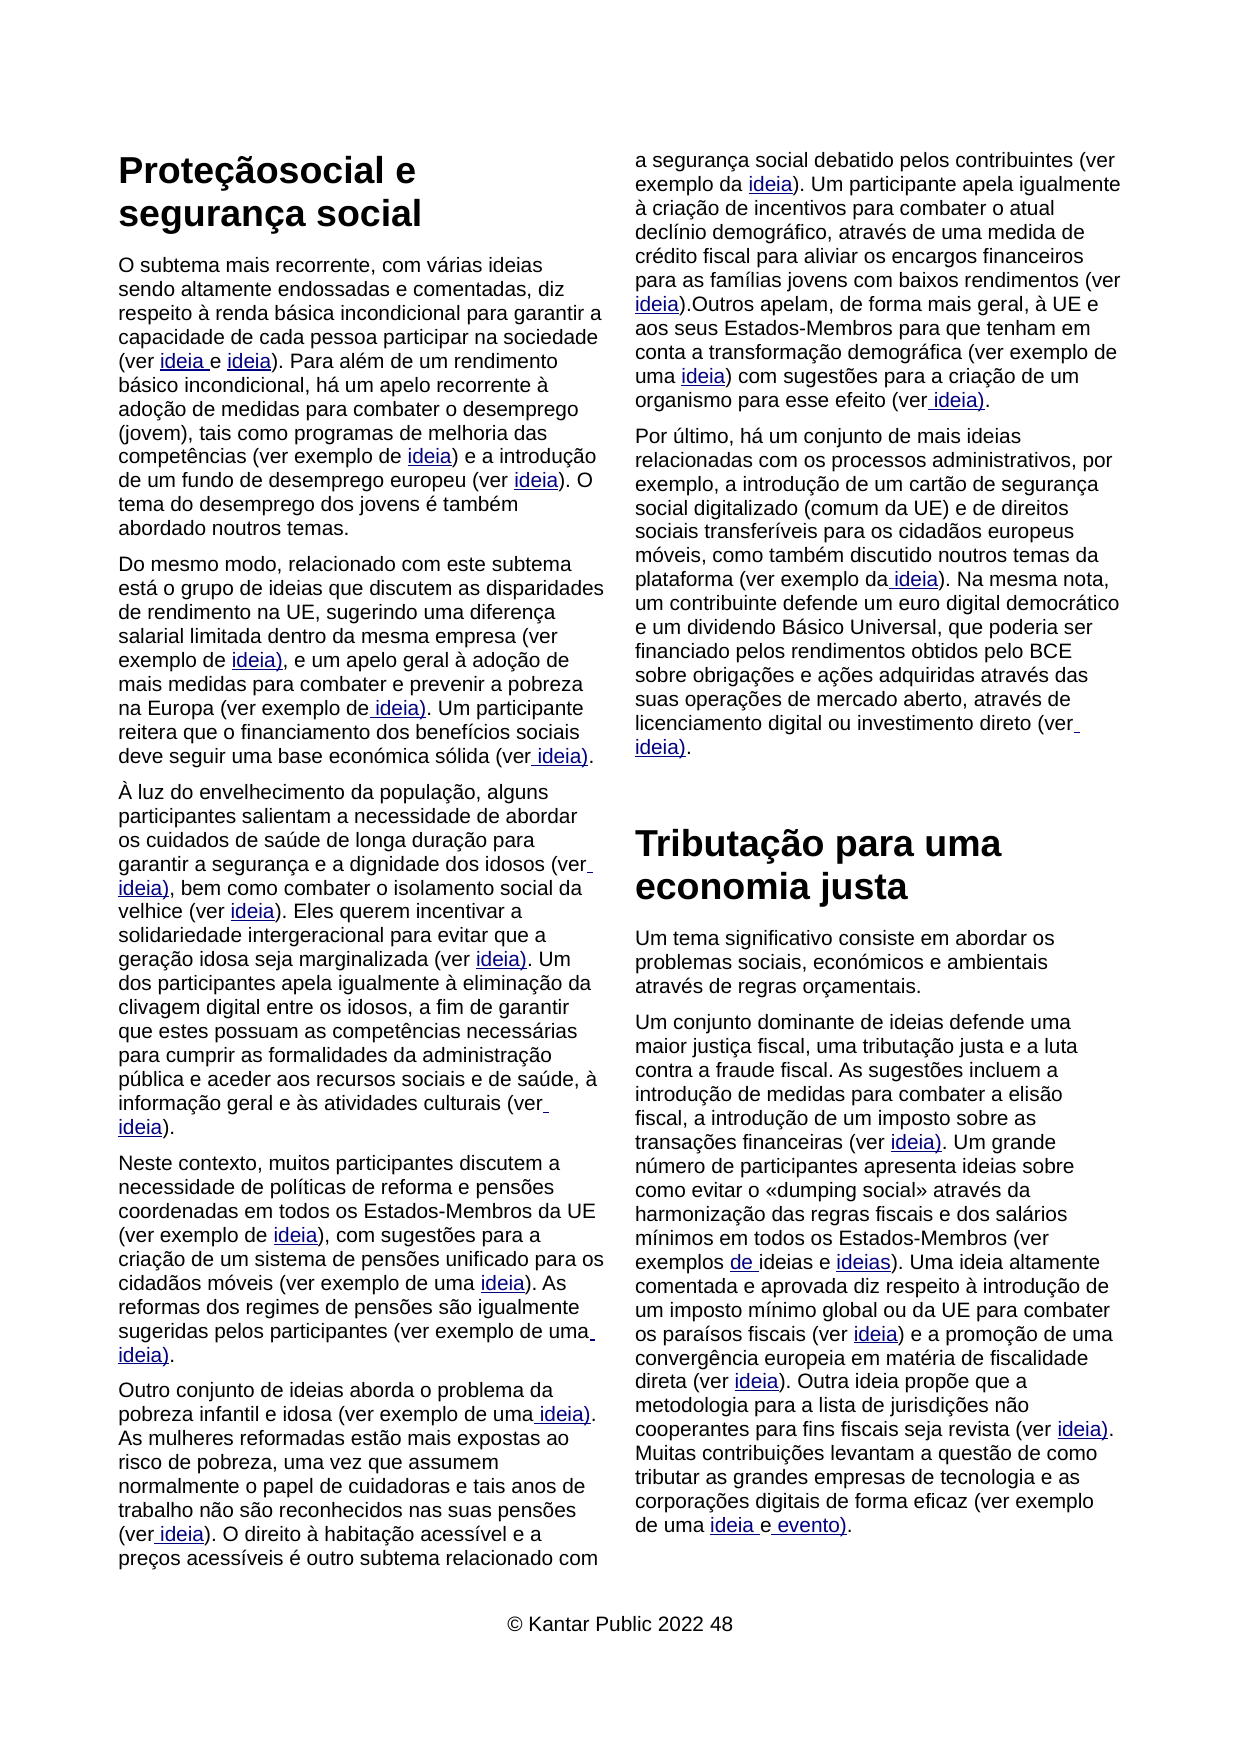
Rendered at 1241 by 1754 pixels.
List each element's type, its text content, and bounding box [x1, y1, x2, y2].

text Neste contexto, muitos participantes discutem a necessidade de políticas de reforma e pensões coordenadas em todos os Estados-Membros da UE (ver exemplo de ideia), com sugestões para a criação de um sistema de pensões unificado para os cidadãos móveis (ver exemplo de uma ideia). As reformas dos regimes de pensões são igualmente sugeridas pelos participantes (ver exemplo de uma ideia). [118, 1151, 605, 1366]
subtitle Proteçãosocial e segurança social [118, 148, 605, 234]
text Um tema significativo consiste em abordar os problemas sociais, económicos e ambientais através de regras orçamentais. [635, 926, 1122, 998]
text Do mesmo modo, relacionado com este subtema está o grupo de ideias que discutem as disparidades de rendimento na UE, sugerindo uma diferença salarial limitada dentro da mesma empresa (ver exemplo de ideia), e um apelo geral à adoção de mais medidas para combater e prevenir a pobreza na Europa (ver exemplo de ideia). Um participante reitera que o financiamento dos benefícios sociais deve seguir uma base económica sólida (ver ideia). [118, 552, 605, 768]
subtitle Tributação para uma economia justa [635, 821, 1122, 908]
text Um conjunto dominante de ideias defende uma maior justiça fiscal, uma tributação justa e a luta contra a fraude fiscal. As sugestões incluem a introdução de medidas para combater a elisão fiscal, a introdução de um imposto sobre as transações financeiras (ver ideia). Um grande número de participantes apresenta ideias sobre como evitar o «dumping social» através da harmonização das regras fiscais e dos salários mínimos em todos os Estados-Membros (ver exemplos de ideias e ideias). Uma ideia altamente comentada e aprovada diz respeito à introdução de um imposto mínimo global ou da UE para combater os paraísos fiscais (ver ideia) e a promoção de uma convergência europeia em matéria de fiscalidade direta (ver ideia). Outra ideia propõe que a metodologia para a lista de jurisdições não cooperantes para fins fiscais seja revista (ver ideia). Muitas contribuições levantam a questão de como tributar as grandes empresas de tecnologia e as corporações digitais de forma eficaz (ver exemplo de uma ideia e evento). [635, 1010, 1122, 1537]
text Por último, há um conjunto de mais ideias relacionadas com os processos administrativos, por exemplo, a introdução de um cartão de segurança social digitalizado (comum da UE) e de direitos sociais transferíveis para os cidadãos europeus móveis, como também discutido noutros temas da plataforma (ver exemplo da ideia). Na mesma nota, um contribuinte defende um euro digital democrático e um dividendo Básico Universal, que poderia ser financiado pelos rendimentos obtidos pelo BCE sobre obrigações e ações adquiridas através das suas operações de mercado aberto, através de licenciamento digital ou investimento direto (ver ideia). [635, 423, 1122, 759]
text Outro conjunto de ideias aborda o problema da pobreza infantil e idosa (ver exemplo de uma ideia). As mulheres reformadas estão mais expostas ao risco de pobreza, uma vez que assumem normalmente o papel de cuidadoras e tais anos de trabalho não são reconhecidos nas suas pensões (ver ideia). O direito à habitação acessível e a preços acessíveis é outro subtema relacionado com [118, 1378, 605, 1570]
text O subtema mais recorrente, com várias ideias sendo altamente endossadas e comentadas, diz respeito à renda básica incondicional para garantir a capacidade de cada pessoa participar na sociedade (ver ideia e ideia). Para além de um rendimento básico incondicional, há um apelo recorrente à adoção de medidas para combater o desemprego (jovem), tais como programas de melhoria das competências (ver exemplo de ideia) e a introdução de um fundo de desemprego europeu (ver ideia). O tema do desemprego dos jovens é também abordado noutros temas. [118, 253, 605, 540]
text À luz do envelhecimento da população, alguns participantes salientam a necessidade de abordar os cuidados de saúde de longa duração para garantir a segurança e a dignidade dos idosos (ver ideia), bem como combater o isolamento social da velhice (ver ideia). Eles querem incentivar a solidariedade intergeracional para evitar que a geração idosa seja marginalizada (ver ideia). Um dos participantes apela igualmente à eliminação da clivagem digital entre os idosos, a fim de garantir que estes possuam as competências necessárias para cumprir as formalidades da administração pública e aceder aos recursos sociais e de saúde, à informação geral e às atividades culturais (ver ideia). [118, 779, 605, 1139]
text a segurança social debatido pelos contribuintes (ver exemplo da ideia). Um participante apela igualmente à criação de incentivos para combater o atual declínio demográfico, através de uma medida de crédito fiscal para aliviar os encargos financeiros para as famílias jovens com baixos rendimentos (ver ideia).Outros apelam, de forma mais geral, à UE e aos seus Estados-Membros para que tenham em conta a transformação demográfica (ver exemplo de uma ideia) com sugestões para a criação de um organismo para esse efeito (ver ideia). [635, 148, 1122, 412]
